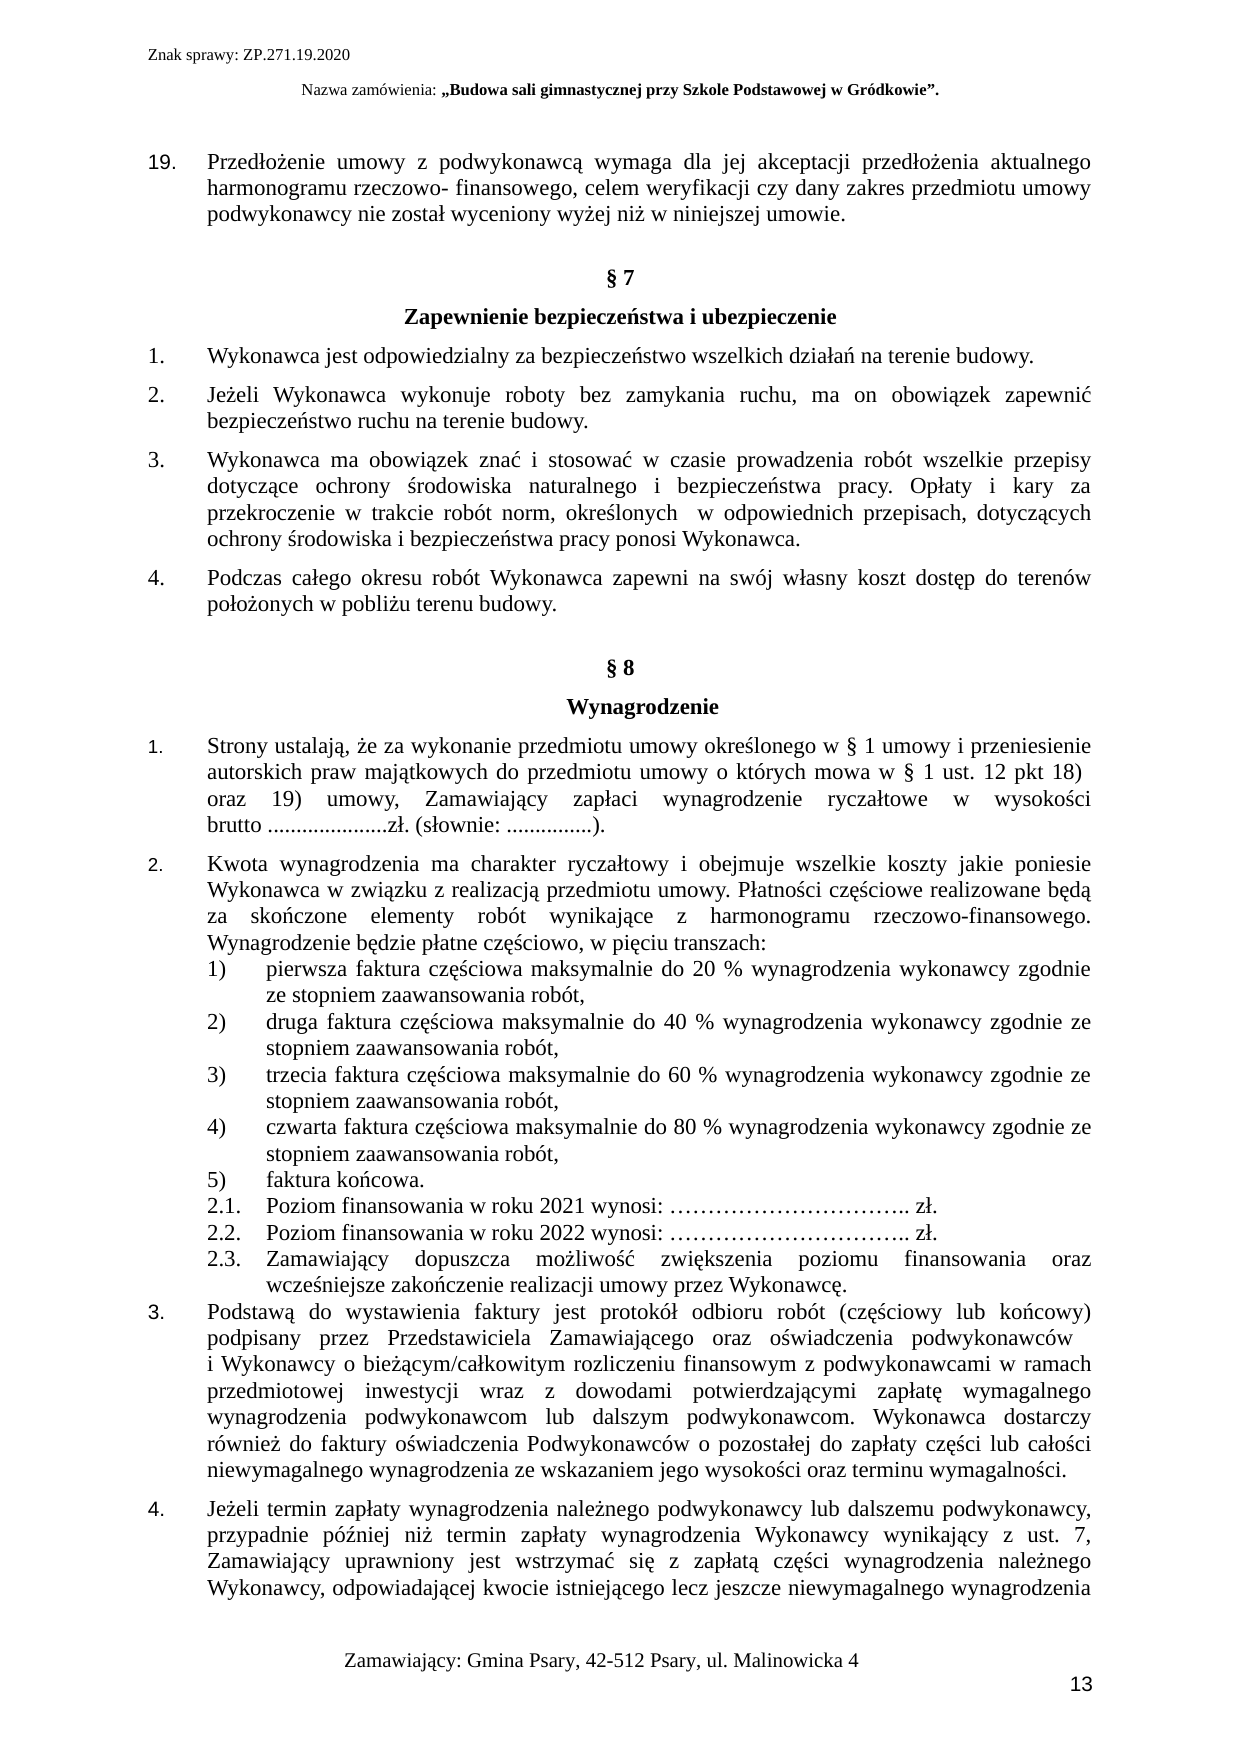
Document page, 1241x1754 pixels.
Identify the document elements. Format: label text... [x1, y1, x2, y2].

list faktura końcowa. [207, 1166, 1092, 1192]
list Podstawą do wystawienia faktury jest protokół odbioru robót (częściowy lub końcowy) podpisany przez Przedstawiciela Zamawiającego oraz oświadczenia podwykonawców i Wykonawcy o bieżącym/całkowitym rozliczeniu finansowym z podwykonawcami w ramach przedmiotowej inwestycji wraz z dowodami potwierdzającymi zapłatę wymagalnego wynagrodzenia podwykonawcom lub dalszym podwykonawcom. Wykonawca dostarczy również do faktury oświadczenia Podwykonawców o pozostałej do zapłaty części lub całości niewymagalnego wynagrodzenia ze wskazaniem jego wysokości oraz terminu wymagalności. [148, 1298, 1092, 1482]
list Jeżeli termin zapłaty wynagrodzenia należnego podwykonawcy lub dalszemu podwykonawcy, przypadnie później niż termin zapłaty wynagrodzenia Wykonawcy wynikający z ust. 7, Zamawiający uprawniony jest wstrzymać się z zapłatą części wynagrodzenia należnego Wykonawcy, odpowiadającej kwocie istniejącego lecz jeszcze niewymagalnego wynagrodzenia [148, 1495, 1092, 1600]
list Poziom finansowania w roku 2021 wynosi: ………………………….. zł. [207, 1192, 1092, 1219]
list Strony ustalają, że za wykonanie przedmiotu umowy określonego w § 1 umowy i przeniesienie autorskich praw majątkowych do przedmiotu umowy o których mowa w § 1 ust. 12 pkt 18) oraz 19) umowy, Zamawiający zapłaci wynagrodzenie ryczałtowe w wysokości brutto .....................zł. (słownie: ...............). [148, 732, 1092, 837]
text Zapewnienie bezpieczeństwa i ubezpieczenie [148, 303, 1092, 329]
text Wynagrodzenie [193, 693, 1092, 719]
list Podczas całego okresu robót Wykonawca zapewni na swój własny koszt dostęp do terenów położonych w pobliżu terenu budowy. [148, 564, 1092, 617]
list druga faktura częściowa maksymalnie do 40 % wynagrodzenia wykonawcy zgodnie ze stopniem zaawansowania robót, [207, 1008, 1092, 1061]
text § 7 [148, 264, 1092, 291]
list Wykonawca ma obowiązek znać i stosować w czasie prowadzenia robót wszelkie przepisy dotyczące ochrony środowiska naturalnego i bezpieczeństwa pracy. Opłaty i kary za przekroczenie w trakcie robót norm, określonych w odpowiednich przepisach, dotyczących ochrony środowiska i bezpieczeństwa pracy ponosi Wykonawca. [148, 446, 1092, 551]
list Poziom finansowania w roku 2022 wynosi: ………………………….. zł. [207, 1219, 1092, 1245]
list Jeżeli Wykonawca wykonuje roboty bez zamykania ruchu, ma on obowiązek zapewnić bezpieczeństwo ruchu na terenie budowy. [148, 381, 1092, 433]
text § 8 [148, 654, 1092, 681]
list pierwsza faktura częściowa maksymalnie do 20 % wynagrodzenia wykonawcy zgodnie ze stopniem zaawansowania robót, [207, 955, 1092, 1008]
list Wykonawca jest odpowiedzialny za bezpieczeństwo wszelkich działań na terenie budowy. [148, 342, 1092, 368]
list Kwota wynagrodzenia ma charakter ryczałtowy i obejmuje wszelkie koszty jakie poniesie Wykonawca w związku z realizacją przedmiotu umowy. Płatności częściowe realizowane będą za skończone elementy robót wynikające z harmonogramu rzeczowo-finansowego. Wynagrodzenie będzie płatne częściowo, w pięciu transzach: [148, 850, 1092, 955]
list trzecia faktura częściowa maksymalnie do 60 % wynagrodzenia wykonawcy zgodnie ze stopniem zaawansowania robót, [207, 1061, 1092, 1113]
list Przedłożenie umowy z podwykonawcą wymaga dla jej akceptacji przedłożenia aktualnego harmonogramu rzeczowo- finansowego, celem weryfikacji czy dany zakres przedmiotu umowy podwykonawcy nie został wyceniony wyżej niż w niniejszej umowie. [148, 148, 1092, 227]
list czwarta faktura częściowa maksymalnie do 80 % wynagrodzenia wykonawcy zgodnie ze stopniem zaawansowania robót, [207, 1113, 1092, 1166]
list Zamawiający dopuszcza możliwość zwiększenia poziomu finansowania oraz wcześniejsze zakończenie realizacji umowy przez Wykonawcę. [207, 1245, 1092, 1298]
